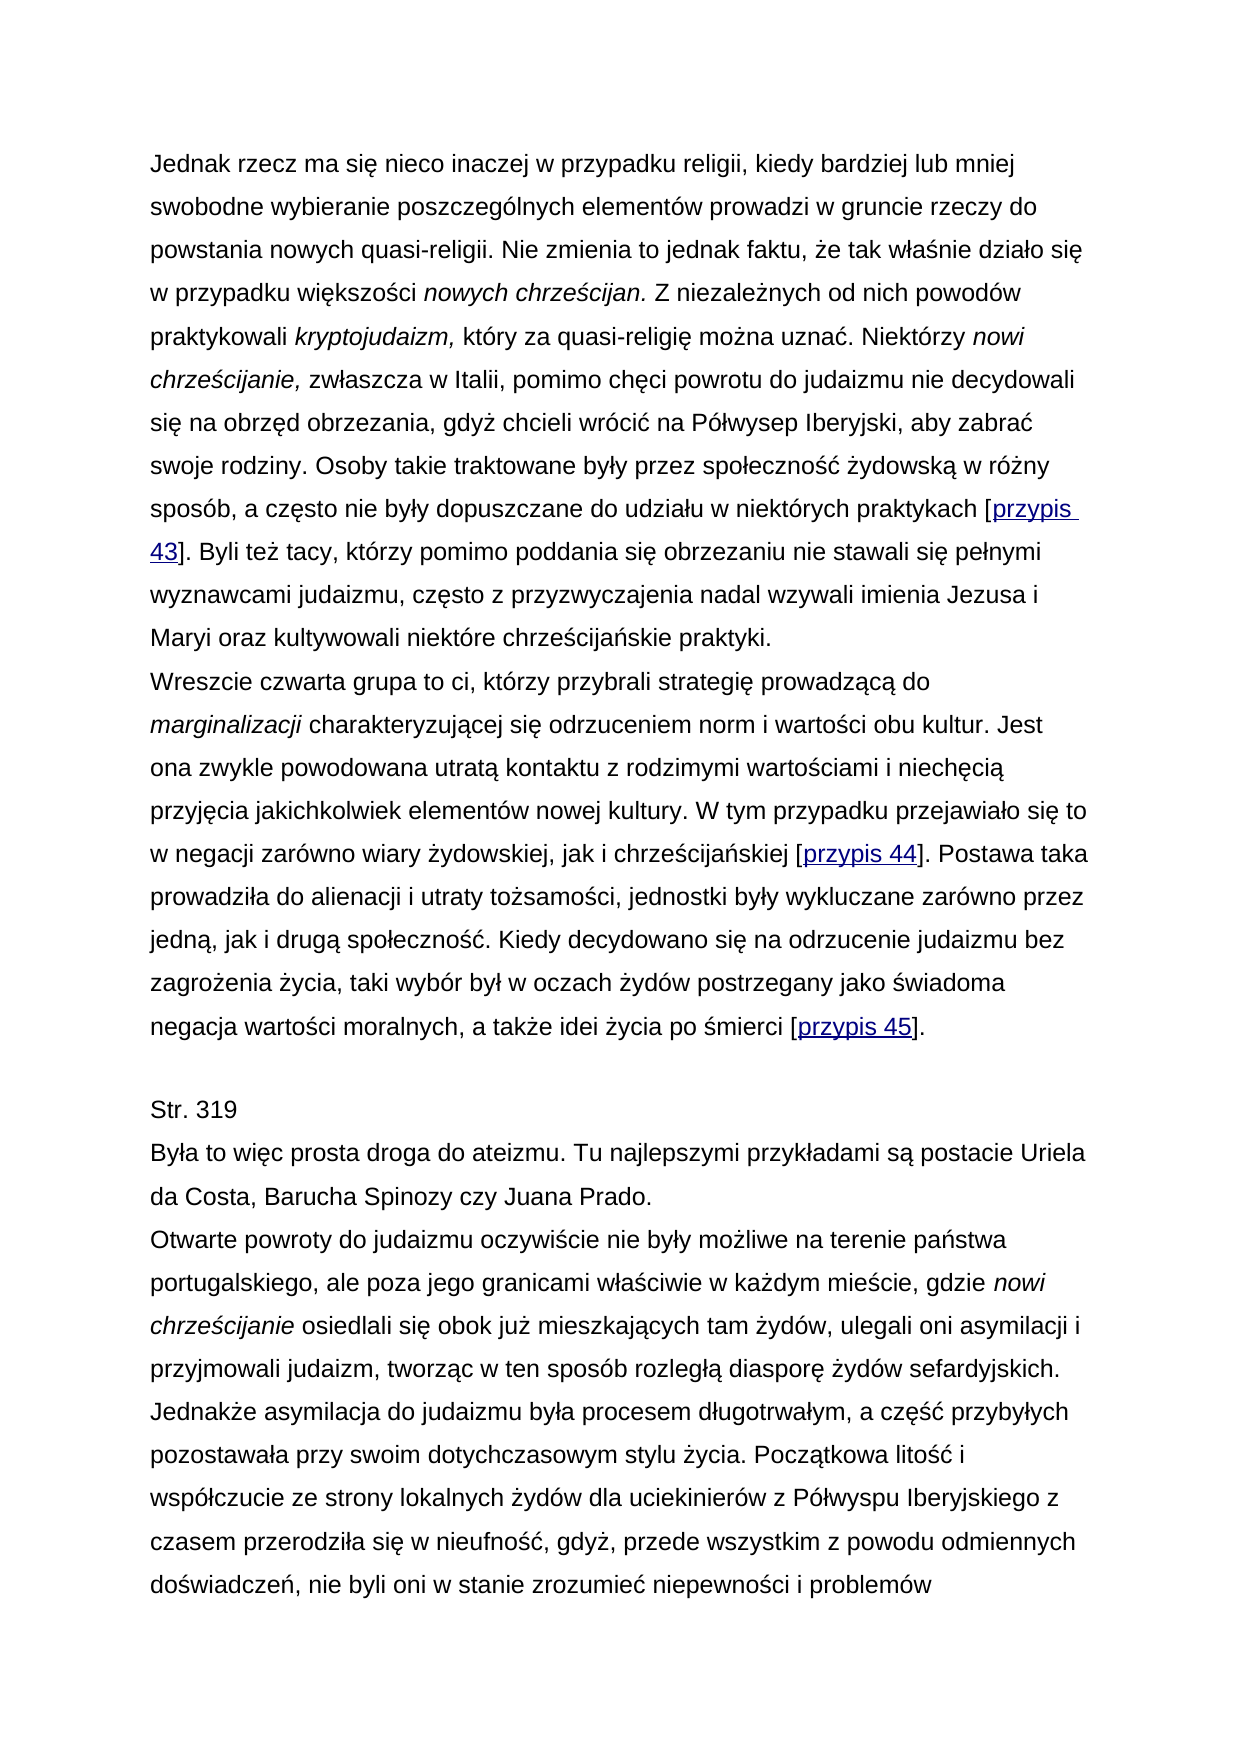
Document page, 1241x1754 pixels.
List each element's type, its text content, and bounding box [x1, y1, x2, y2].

text Była to więc prosta droga do ateizmu. Tu najlepszymi przykładami są postacie Uriela da Costa, Barucha Spinozy czy Juana Prado. [150, 1138, 1091, 1210]
text Wreszcie czwarta grupa to ci, którzy przybrali strategię prowadzącą do marginalizacji charakteryzującej się odrzuceniem norm i wartości obu kultur. Jest ona zwykle powodowana utratą kontaktu z rodzimymi wartościami i niechęcią przyjęcia jakichkolwiek elementów nowej kultury. W tym przypadku przejawiało się to w negacji zarówno wiary żydowskiej, jak i chrześcijańskiej [przypis 44]. Postawa taka prowadziła do alienacji i utraty tożsamości, jednostki były wykluczane zarówno przez jedną, jak i drugą społeczność. Kiedy decydowano się na odrzucenie judaizmu bez zagrożenia życia, taki wybór był w oczach żydów postrzegany jako świadoma negacja wartości moralnych, a także idei życia po śmierci [przypis 45]. [150, 666, 1091, 1040]
text Jednak rzecz ma się nieco inaczej w przypadku religii, kiedy bardziej lub mniej swobodne wybieranie poszczególnych elementów prowadzi w gruncie rzeczy do powstania nowych quasi-religii. Nie zmienia to jednak faktu, że tak właśnie działo się w przypadku większości nowych chrześcijan. Z niezależnych od nich powodów praktykowali kryptojudaizm, który za quasi-religię można uznać. Niektórzy nowi chrześcijanie, zwłaszcza w Italii, pomimo chęci powrotu do judaizmu nie decydowali się na obrzęd obrzezania, gdyż chcieli wrócić na Półwysep Iberyjski, aby zabrać swoje rodziny. Osoby takie traktowane były przez społeczność żydowską w różny sposób, a często nie były dopuszczane do udziału w niektórych praktykach [przypis 43]. Byli też tacy, którzy pomimo poddania się obrzezaniu nie stawali się pełnymi wyznawcami judaizmu, często z przyzwyczajenia nadal wzywali imienia Jezusa i Maryi oraz kultywowali niektóre chrześcijańskie praktyki. [150, 149, 1091, 652]
text Str. 319 [150, 1095, 1091, 1124]
text Otwarte powroty do judaizmu oczywiście nie były możliwe na terenie państwa portugalskiego, ale poza jego granicami właściwie w każdym mieście, gdzie nowi chrześcijanie osiedlali się obok już mieszkających tam żydów, ulegali oni asymilacji i przyjmowali judaizm, tworząc w ten sposób rozległą diasporę żydów sefardyjskich. Jednakże asymilacja do judaizmu była procesem długotrwałym, a część przybyłych pozostawała przy swoim dotychczasowym stylu życia. Początkowa litość i współczucie ze strony lokalnych żydów dla uciekinierów z Półwyspu Iberyjskiego z czasem przerodziła się w nieufność, gdyż, przede wszystkim z powodu odmiennych doświadczeń, nie byli oni w stanie zrozumieć niepewności i problemów [150, 1225, 1091, 1598]
